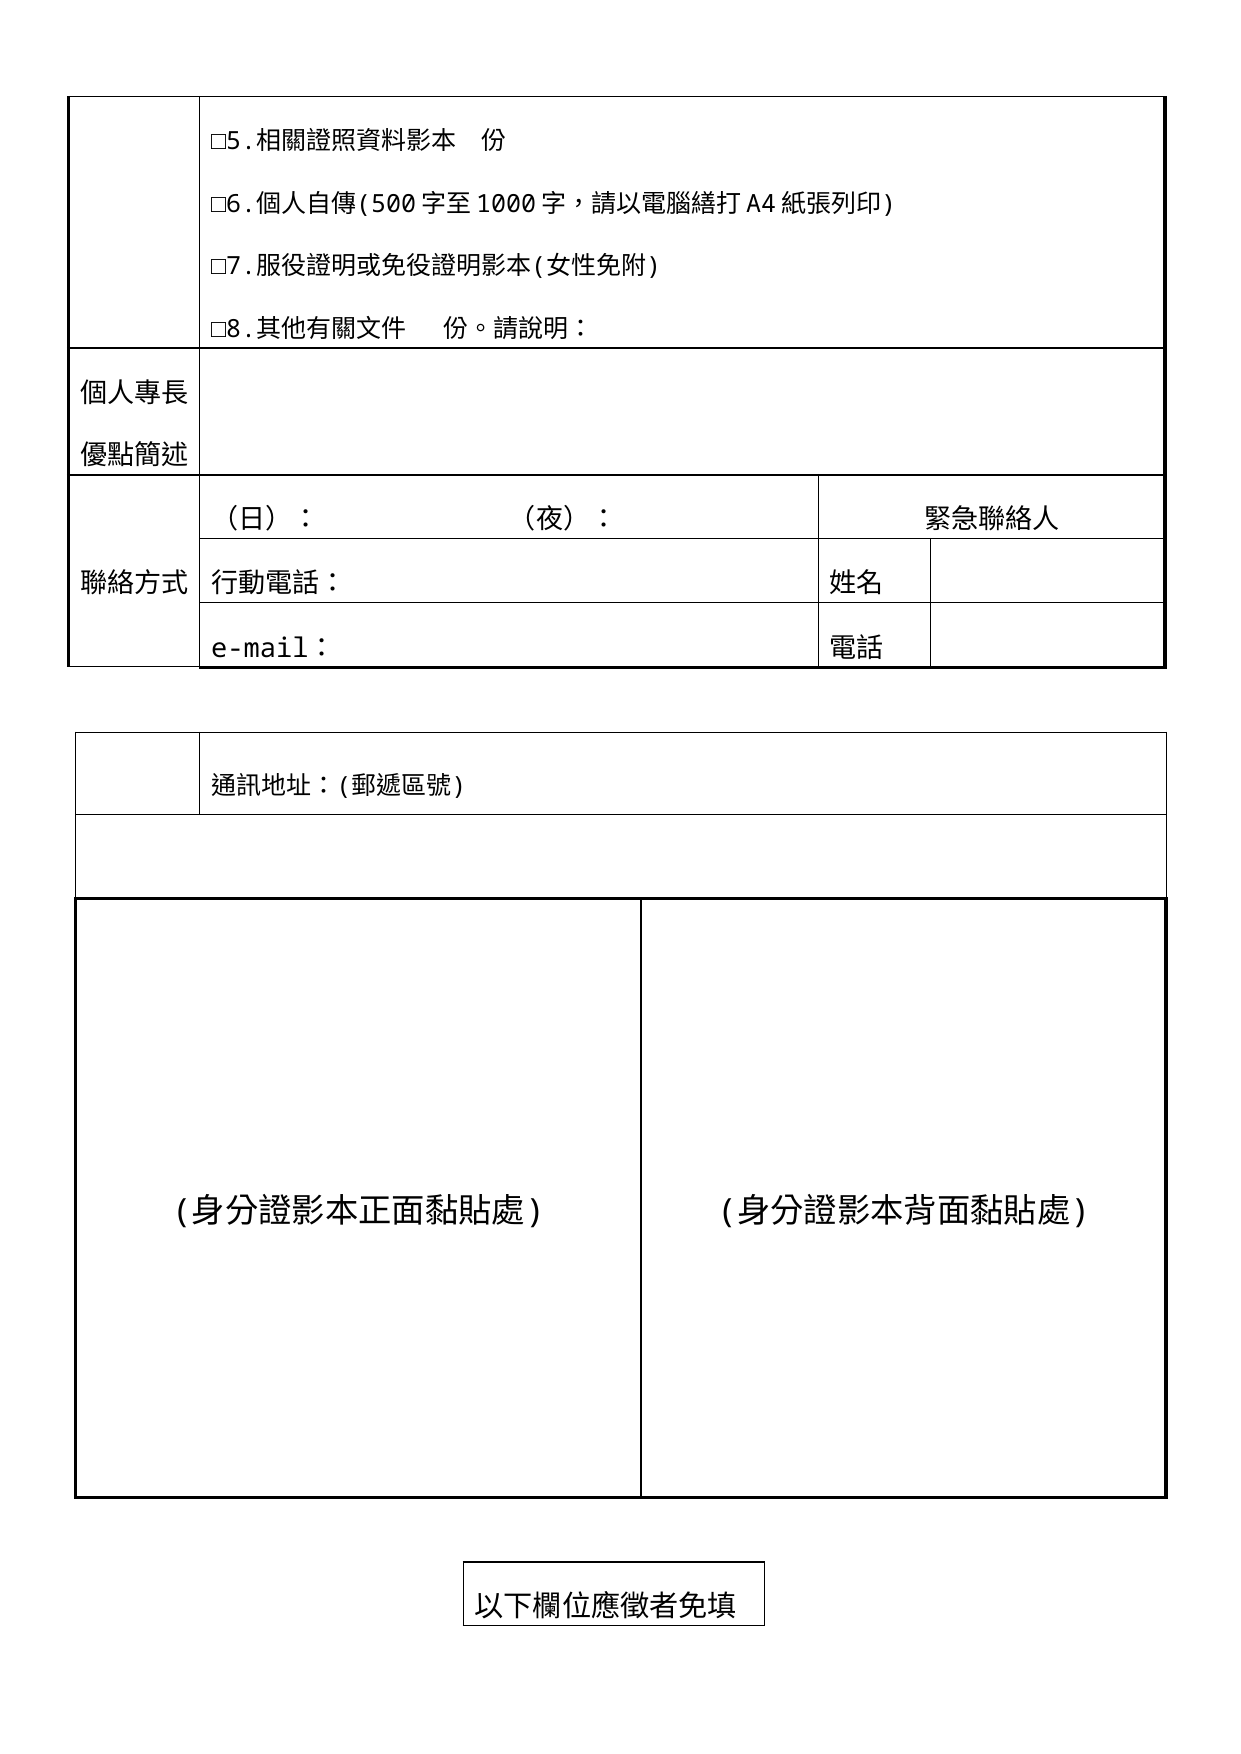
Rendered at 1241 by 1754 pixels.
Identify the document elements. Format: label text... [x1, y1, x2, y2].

table_cell [76, 815, 1166, 897]
table_cell 聯絡方式 [70, 476, 199, 666]
table_cell 姓名 [819, 539, 930, 602]
table_cell [931, 603, 1163, 666]
table_cell 電話 [819, 603, 930, 666]
table_cell (身分證影本正面黏貼處) [77, 900, 640, 1496]
table_cell 個人專長優點簡述 [70, 349, 199, 474]
table_cell [200, 349, 1163, 474]
table_cell 行動電話： [200, 539, 818, 602]
table_cell （日）： （夜）： [200, 476, 818, 538]
table_cell (身分證影本背面黏貼處) [642, 900, 1164, 1496]
table_header 以下欄位應徵者免填 [464, 1563, 764, 1625]
table_header [76, 733, 199, 814]
table_cell e-mail： [200, 603, 818, 666]
table_cell □5.相關證照資料影本 份 □6.個人自傳(500字至1000字，請以電腦繕打A4紙張列印) □7.服役證明或免役證明影本(女性免附) □8.其他有關文件 份。請說明： [200, 97, 1163, 347]
table_cell 緊急聯絡人 [819, 476, 1163, 538]
table_cell [931, 539, 1163, 602]
table_header 通訊地址：(郵遞區號) [200, 733, 1166, 814]
table_cell [70, 97, 199, 347]
